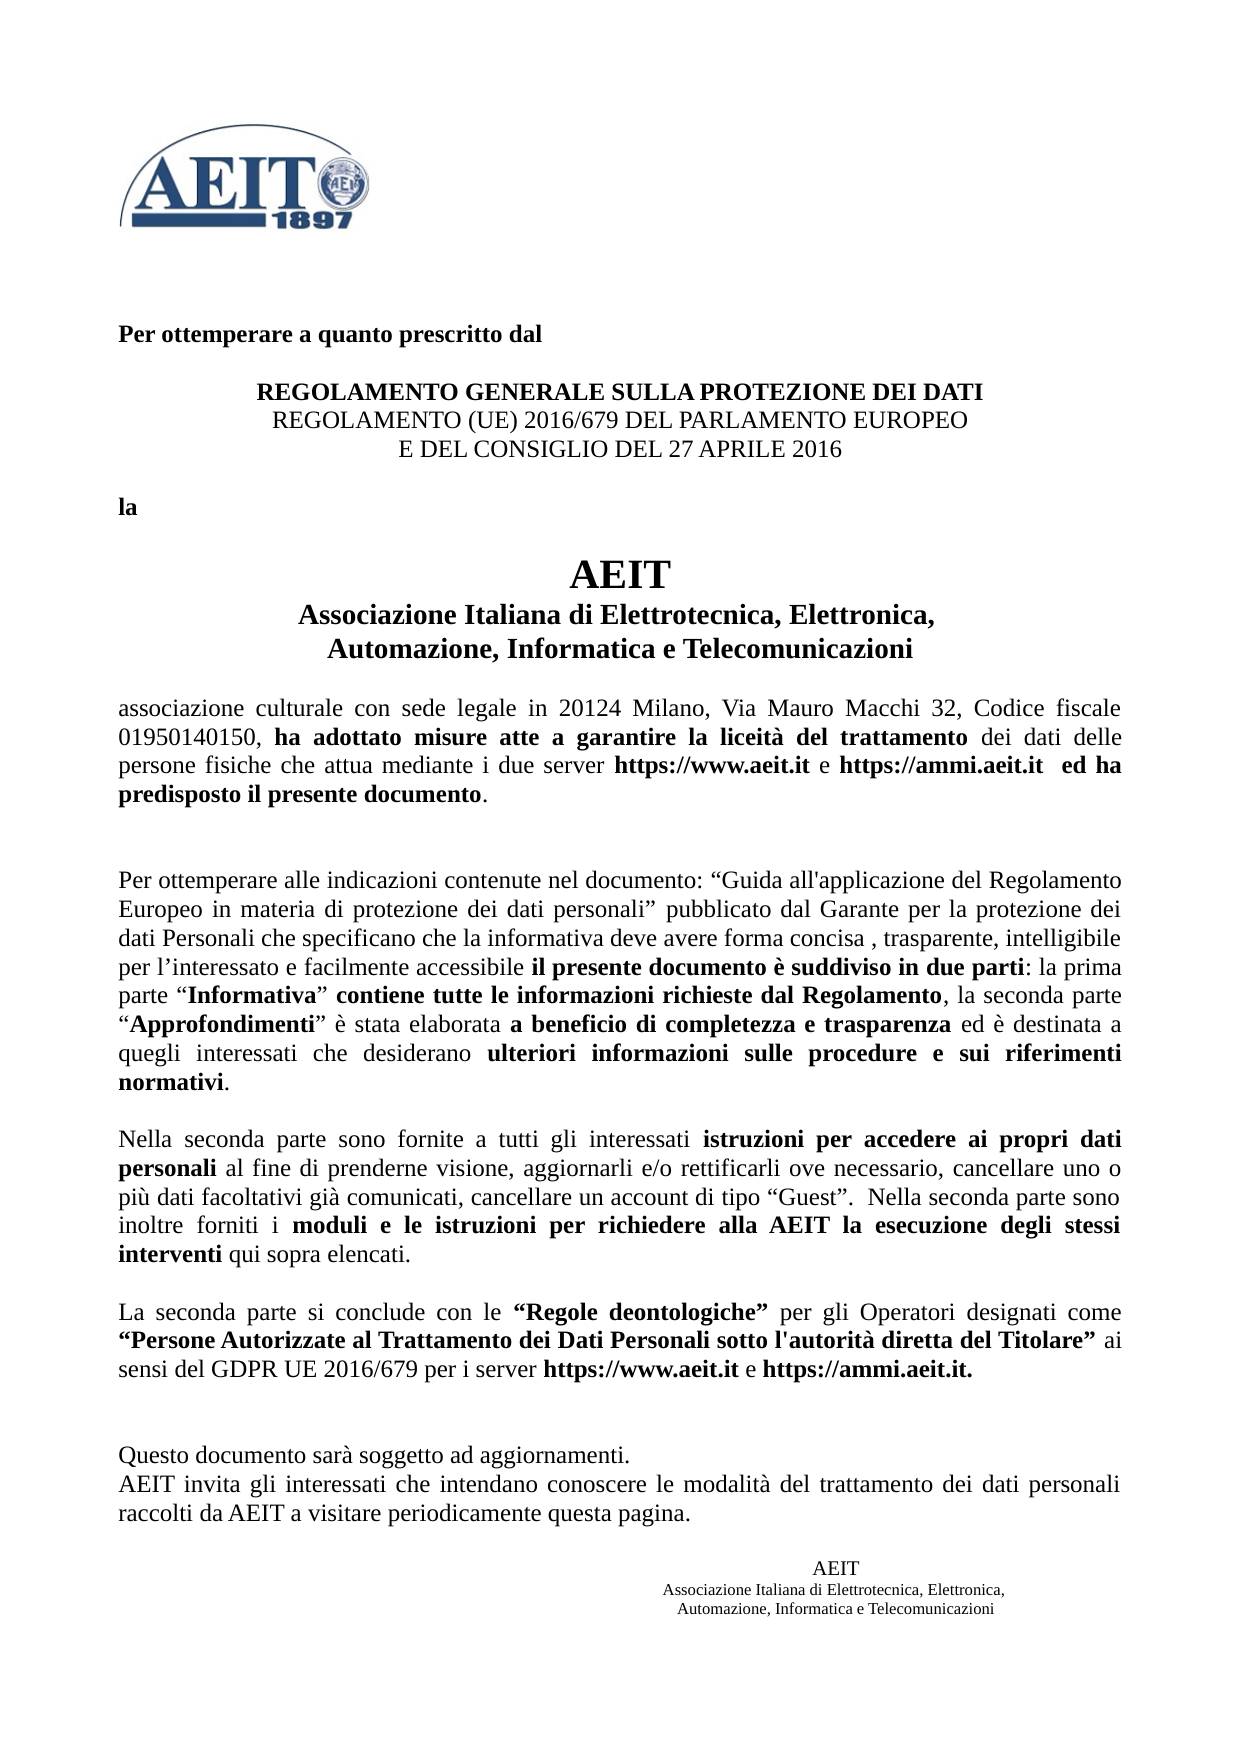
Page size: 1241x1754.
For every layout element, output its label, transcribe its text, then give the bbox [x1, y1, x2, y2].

text associazione culturale con sede legale in 20124 Milano, Via Mauro Macchi 32, Codice fiscale 01950140150, ha adottato misure atte a garantire la liceità del trattamento dei dati delle persone fisiche che attua mediante i due server https://www.aeit.it e https://ammi.aeit.it ed ha predisposto il presente documento. [118, 693, 1122, 808]
picture [118, 120, 381, 255]
text Per ottemperare alle indicazioni contenute nel documento: “Guida all'applicazione del Regolamento Europeo in materia di protezione dei dati personali” pubblicato dal Garante per la protezione dei dati Personali che specificano che la informativa deve avere forma concisa , trasparente, intelligibile per l’interessato e facilmente accessibile il presente documento è suddiviso in due parti: la prima parte “Informativa” contiene tutte le informazioni richieste dal Regolamento, la seconda parte “Approfondimenti” è stata elaborata a beneficio di completezza e trasparenza ed è destinata a quegli interessati che desiderano ulteriori informazioni sulle procedure e sui riferimenti normativi. [118, 866, 1122, 1096]
text AEIT Associazione Italiana di Elettrotecnica, Elettronica, Automazione, Informatica e Telecomunicazioni [549, 1556, 1122, 1618]
text REGOLAMENTO GENERALE SULLA PROTEZIONE DEI DATI REGOLAMENTO (UE) 2016/679 DEL PARLAMENTO EUROPEO E DEL CONSIGLIO DEL 27 APRILE 2016 [118, 377, 1122, 463]
text Associazione Italiana di Elettrotecnica, Elettronica, Automazione, Informatica e Telecomunicazioni [118, 597, 1122, 664]
text Nella seconda parte sono fornite a tutti gli interessati istruzioni per accedere ai propri dati personali al fine di prenderne visione, aggiornarli e/o rettificarli ove necessario, cancellare uno o più dati facoltativi già comunicati, cancellare un account di tipo “Guest”. Nella seconda parte sono inoltre forniti i moduli e le istruzioni per richiedere alla AEIT la esecuzione degli stessi interventi qui sopra elencati. [118, 1124, 1122, 1268]
text AEIT invita gli interessati che intendano conoscere le modalità del trattamento dei dati personali raccolti da AEIT a visitare periodicamente questa pagina. [118, 1469, 1122, 1527]
text La seconda parte si conclude con le “Regole deontologiche” per gli Operatori designati come “Persone Autorizzate al Trattamento dei Dati Personali sotto l'autorità diretta del Titolare” ai sensi del GDPR UE 2016/679 per i server https://www.aeit.it e https://ammi.aeit.it. [118, 1297, 1122, 1383]
text la [118, 492, 1122, 521]
text AEIT [118, 549, 1122, 597]
text Questo documento sarà soggetto ad aggiornamenti. [118, 1441, 1122, 1469]
text Per ottemperare a quanto prescritto dal [118, 319, 1122, 348]
